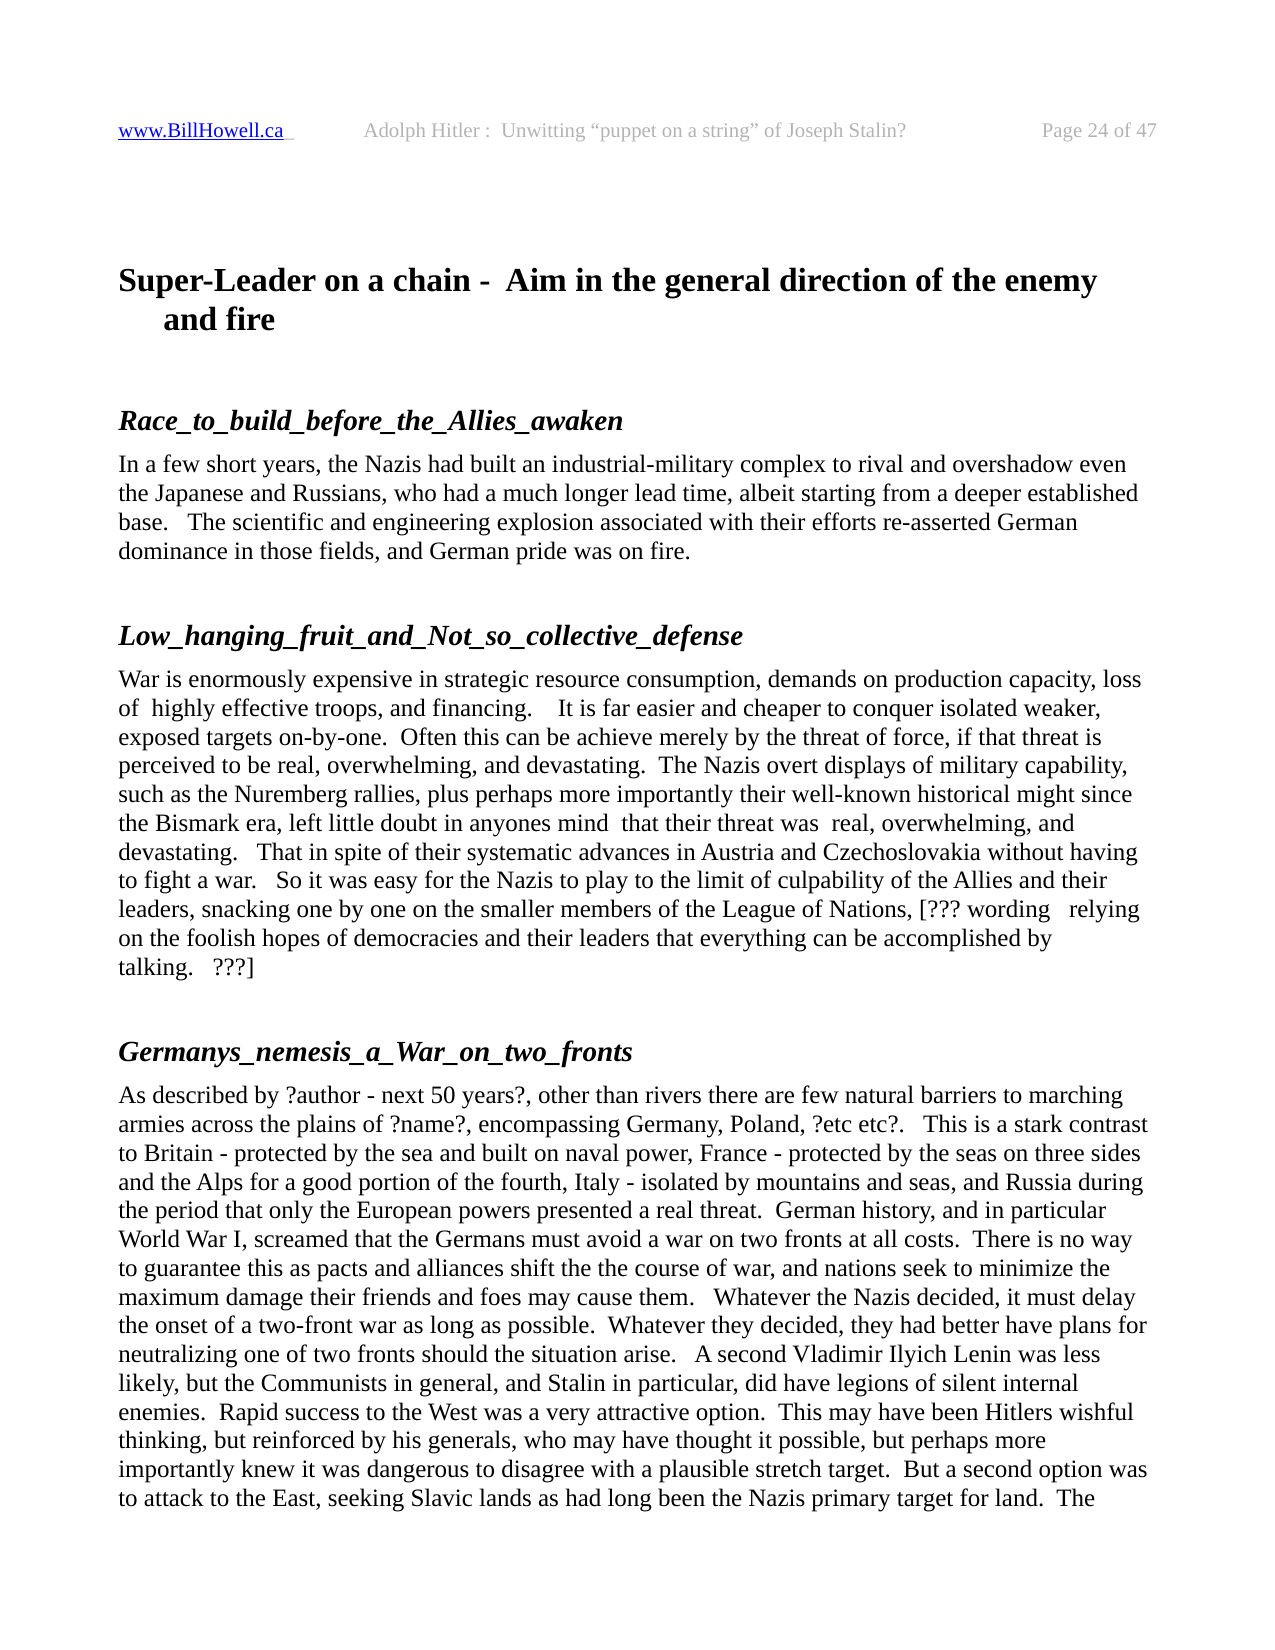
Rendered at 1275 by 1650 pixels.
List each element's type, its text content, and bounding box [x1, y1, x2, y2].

subtitle Germanys_nemesis_a_War_on_two_fronts [118, 1034, 1157, 1068]
subtitle Super-Leader on a chain - Aim in the general direction of the enemy and fire [118, 260, 1157, 338]
text In a few short years, the Nazis had built an industrial-military complex to rival and overshadow even the Japanese and Russians, who had a much longer lead time, albeit starting from a deeper established base. The scientific and engineering explosion associated with their efforts re-asserted German dominance in those fields, and German pride was on fire. [118, 449, 1157, 564]
text War is enormously expensive in strategic resource consumption, demands on production capacity, loss of highly effective troops, and financing. It is far easier and cheaper to conquer isolated weaker, exposed targets on-by-one. Often this can be achieve merely by the threat of force, if that threat is perceived to be real, overwhelming, and devastating. The Nazis overt displays of military capability, such as the Nuremberg rallies, plus perhaps more importantly their well-known historical might since the Bismark era, left little doubt in anyones mind that their threat was real, overwhelming, and devastating. That in spite of their systematic advances in Austria and Czechoslovakia without having to fight a war. So it was easy for the Nazis to play to the limit of culpability of the Allies and their leaders, snacking one by one on the smaller members of the League of Nations, [??? wording relying on the foolish hopes of democracies and their leaders that everything can be accomplished by talking. ???] [118, 664, 1157, 981]
subtitle Low_hanging_fruit_and_Not_so_collective_defense [118, 618, 1157, 652]
text As described by ?author - next 50 years?, other than rivers there are few natural barriers to marching armies across the plains of ?name?, encompassing Germany, Poland, ?etc etc?. This is a stark contrast to Britain - protected by the sea and built on naval power, France - protected by the seas on three sides and the Alps for a good portion of the fourth, Italy - isolated by mountains and seas, and Russia during the period that only the European powers presented a real threat. German history, and in particular World War I, screamed that the Germans must avoid a war on two fronts at all costs. There is no way to guarantee this as pacts and alliances shift the the course of war, and nations seek to minimize the maximum damage their friends and foes may cause them. Whatever the Nazis decided, it must delay the onset of a two-front war as long as possible. Whatever they decided, they had better have plans for neutralizing one of two fronts should the situation arise. A second Vladimir Ilyich Lenin was less likely, but the Communists in general, and Stalin in particular, did have legions of silent internal enemies. Rapid success to the West was a very attractive option. This may have been Hitlers wishful thinking, but reinforced by his generals, who may have thought it possible, but perhaps more importantly knew it was dangerous to disagree with a plausible stretch target. But a second option was to attack to the East, seeking Slavic lands as had long been the Nazis primary target for land. The [118, 1080, 1157, 1512]
subtitle Race_to_build_before_the_Allies_awaken [118, 403, 1157, 437]
